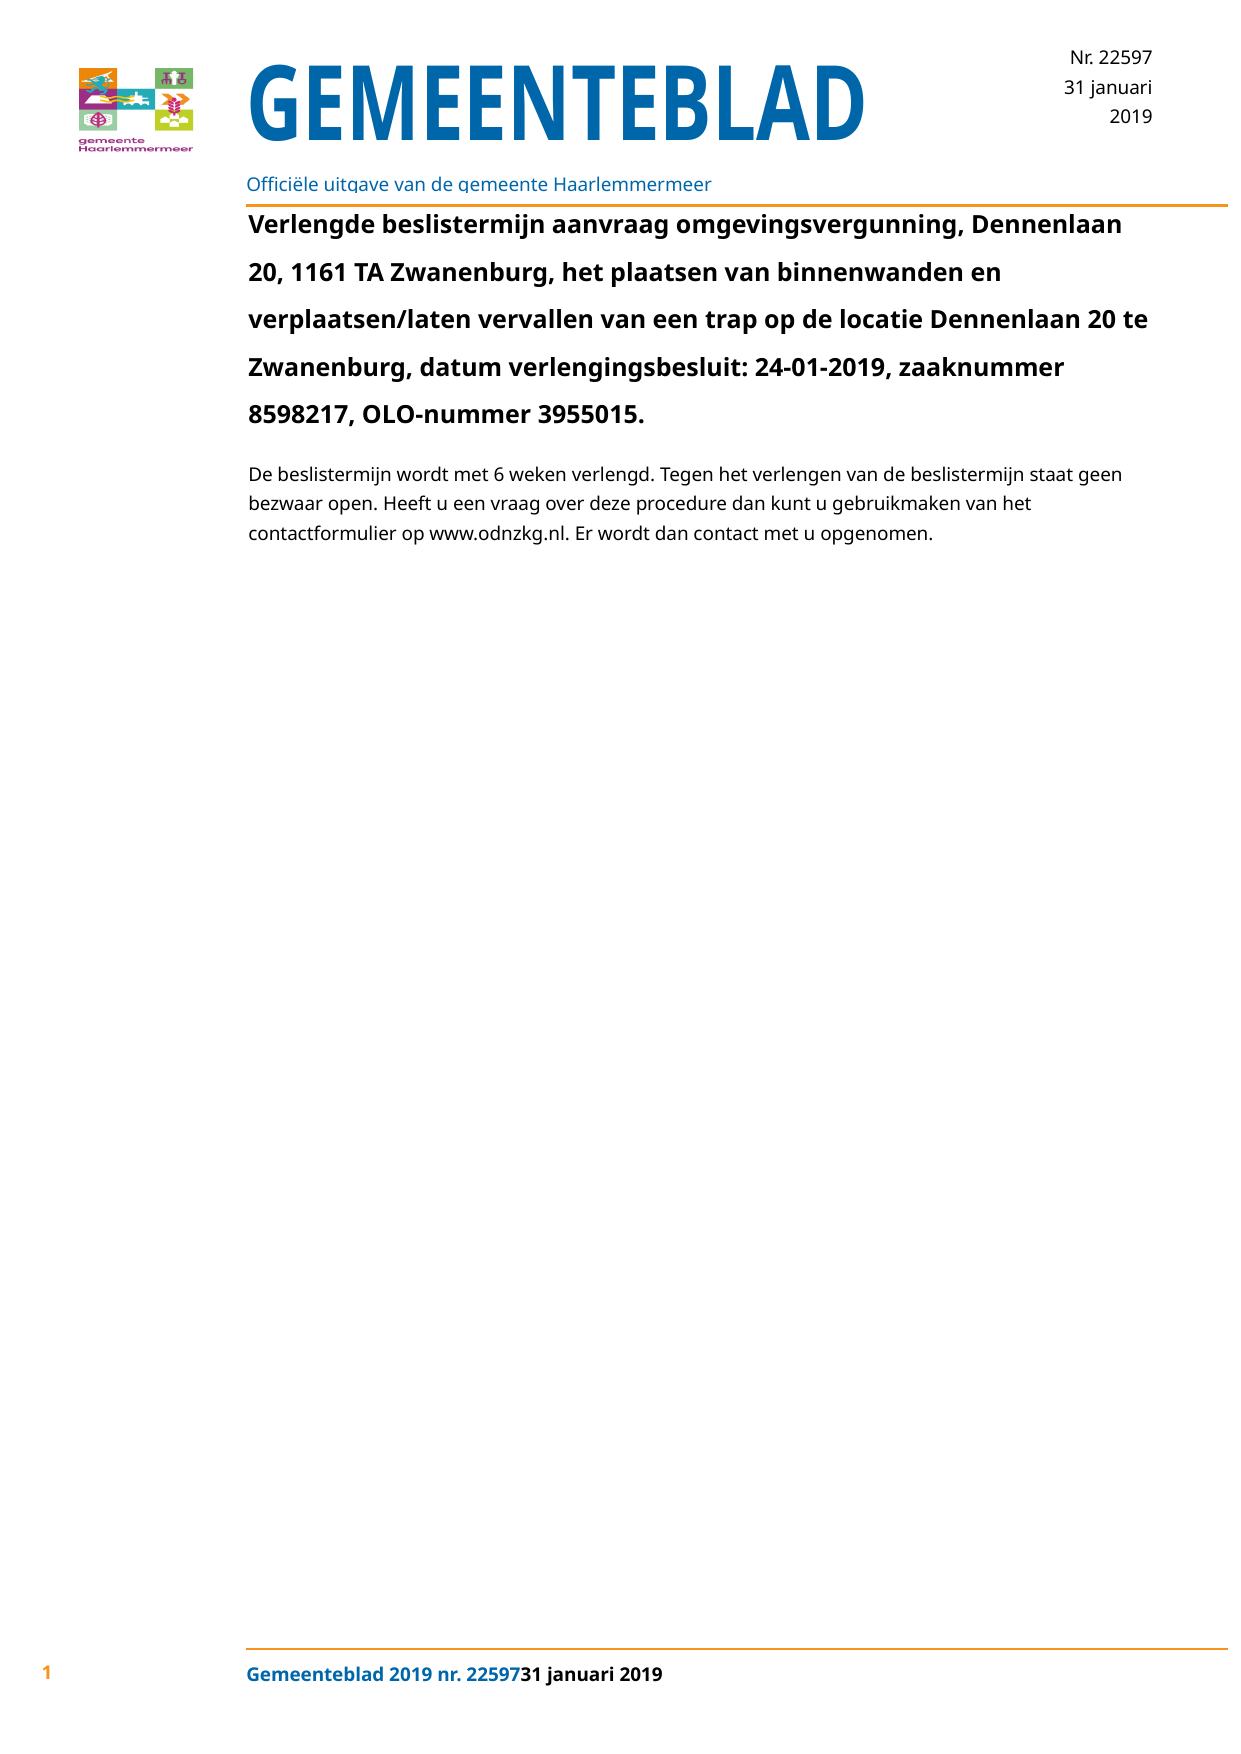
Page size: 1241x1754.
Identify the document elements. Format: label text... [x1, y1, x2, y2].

text Verlengde beslistermijn aanvraag omgevingsvergunning, Dennenlaan 20, 1161 TA Zwanenburg, het plaatsen van binnenwanden en verplaatsen/laten vervallen van een trap op de locatie Dennenlaan 20 te Zwanenburg, datum verlengingsbesluit: 24-01-2019, zaaknummer 8598217, OLO-nummer 3955015. [248, 207, 1152, 431]
picture [41, 47, 231, 172]
text De beslistermijn wordt met 6 weken verlengd. Tegen het verlengen van de beslistermijn staat geen bezwaar open. Heeft u een vraag over deze procedure dan kunt u gebruikmaken van het contactformulier op www.odnzkg.nl. Er wordt dan contact met u opgenomen. [248, 461, 1152, 546]
